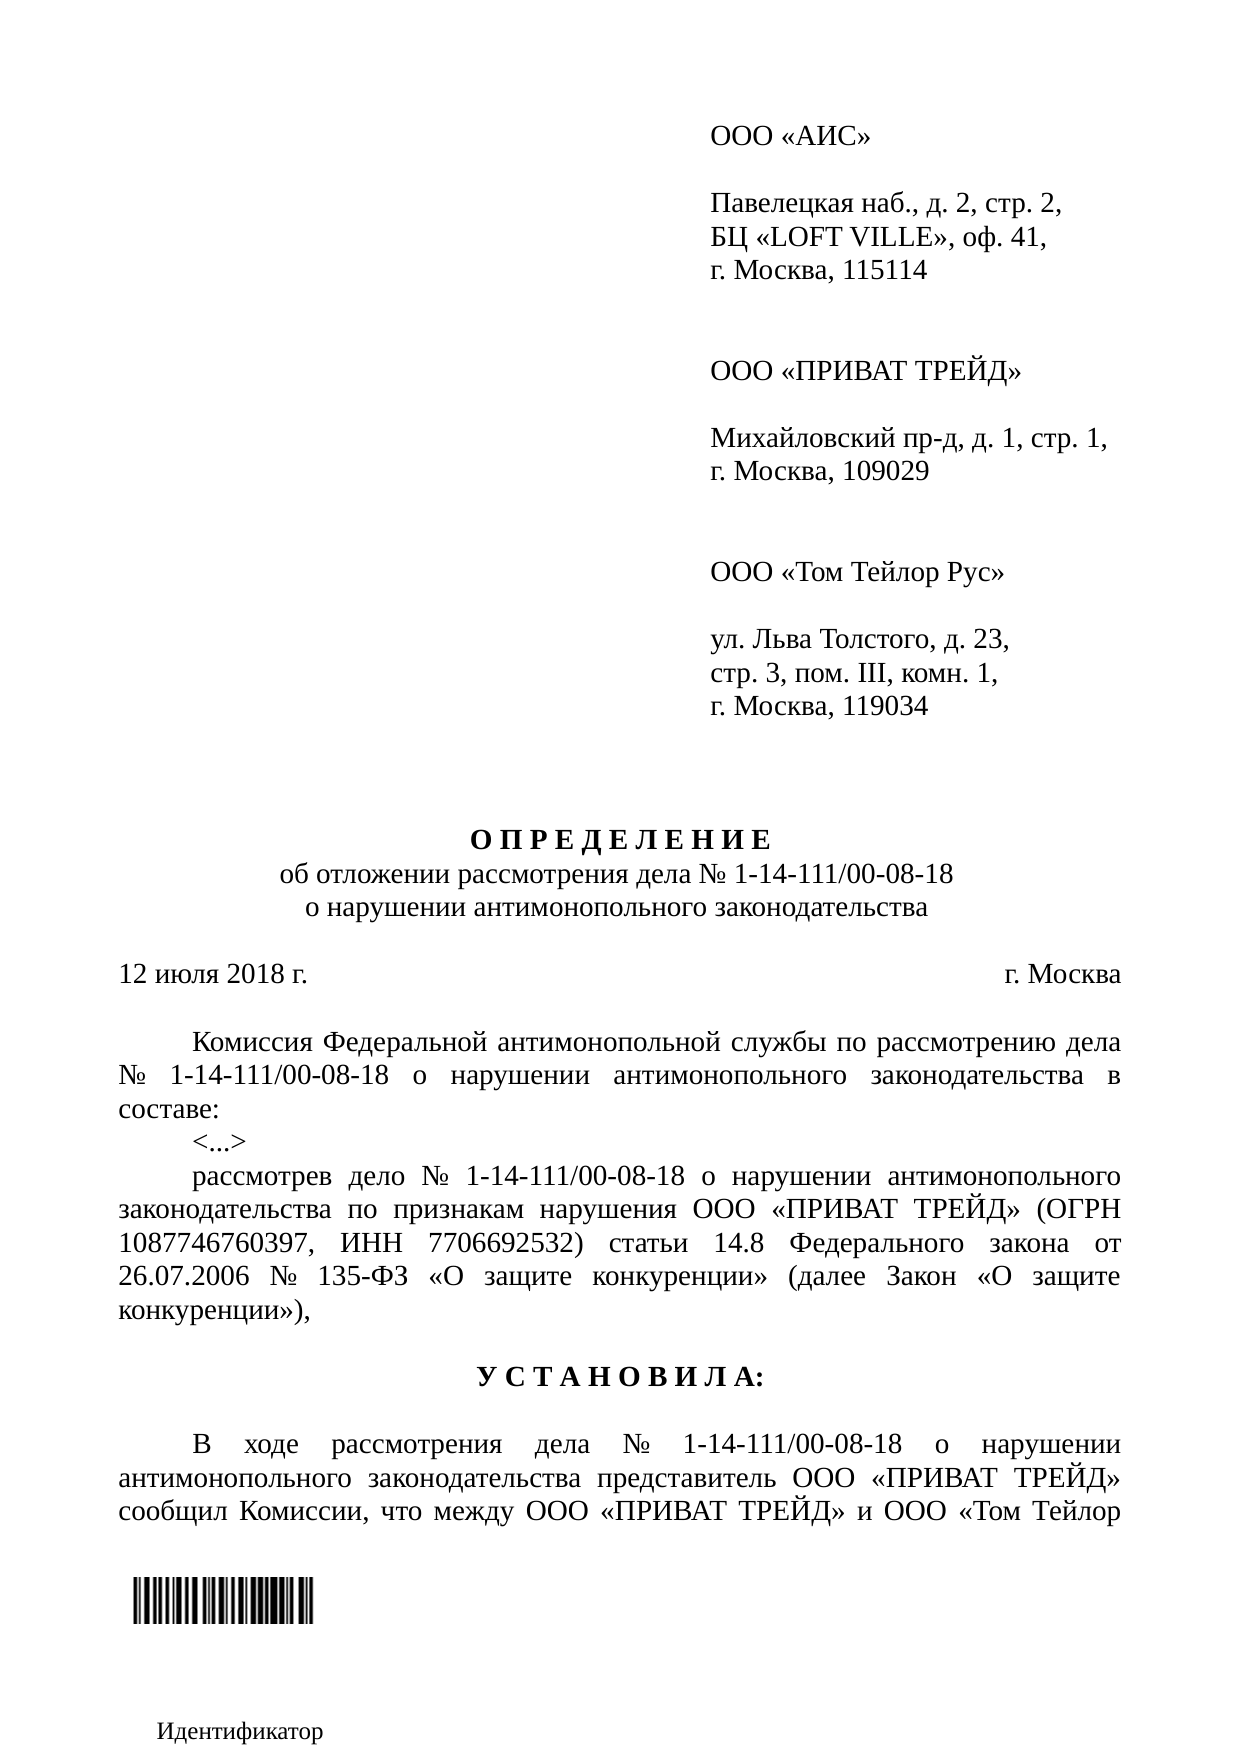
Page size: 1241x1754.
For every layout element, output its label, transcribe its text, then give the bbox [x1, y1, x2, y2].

text об отложении рассмотрения дела № 1-14-111/00-08-18 [118, 856, 1122, 889]
text ООО «ПРИВАТ ТРЕЙД» [118, 353, 1122, 386]
text г. Москва, 109029 [118, 453, 1122, 487]
text г. Москва, 119034 [118, 688, 1122, 722]
text 12 июля 2018 г. г. Москва [118, 957, 1122, 990]
text О П Р Е Д Е Л Е Н И Е [118, 822, 1122, 856]
text ООО «Том Тейлор Рус» [118, 554, 1122, 588]
text У С Т А Н О В И Л А: [118, 1359, 1122, 1393]
text ООО «АИС» [118, 118, 1122, 152]
text г. Москва, 115114 [118, 252, 1122, 286]
text БЦ «LOFT VILLE», оф. 41, [118, 219, 1122, 252]
picture [118, 1577, 331, 1624]
text Комиссия Федеральной антимонопольной службы по рассмотрению дела № 1-14-111/00-08-18 о нарушении антимонопольного законодательства в составе: [118, 1024, 1122, 1124]
text <...> [118, 1124, 1122, 1158]
text рассмотрев дело № 1-14-111/00-08-18 о нарушении антимонопольного законодательства по признакам нарушения ООО «ПРИВАТ ТРЕЙД» (ОГРН 1087746760397, ИНН 7706692532) статьи 14.8 Федерального закона от 26.07.2006 № 135-ФЗ «О защите конкуренции» (далее Закон «О защите конкуренции»), [118, 1158, 1122, 1326]
text стр. 3, пом. III, комн. 1, [118, 655, 1122, 688]
text В ходе рассмотрения дела № 1-14-111/00-08-18 о нарушении антимонопольного законодательства представитель ООО «ПРИВАТ ТРЕЙД» сообщил Комиссии, что между ООО «ПРИВАТ ТРЕЙД» и ООО «Том Тейлор [118, 1426, 1122, 1527]
text Михайловский пр-д, д. 1, стр. 1, [118, 420, 1122, 453]
text о нарушении антимонопольного законодательства [118, 889, 1122, 923]
text ул. Льва Толстого, д. 23, [118, 621, 1122, 655]
text Павелецкая наб., д. 2, стр. 2, [118, 185, 1122, 219]
